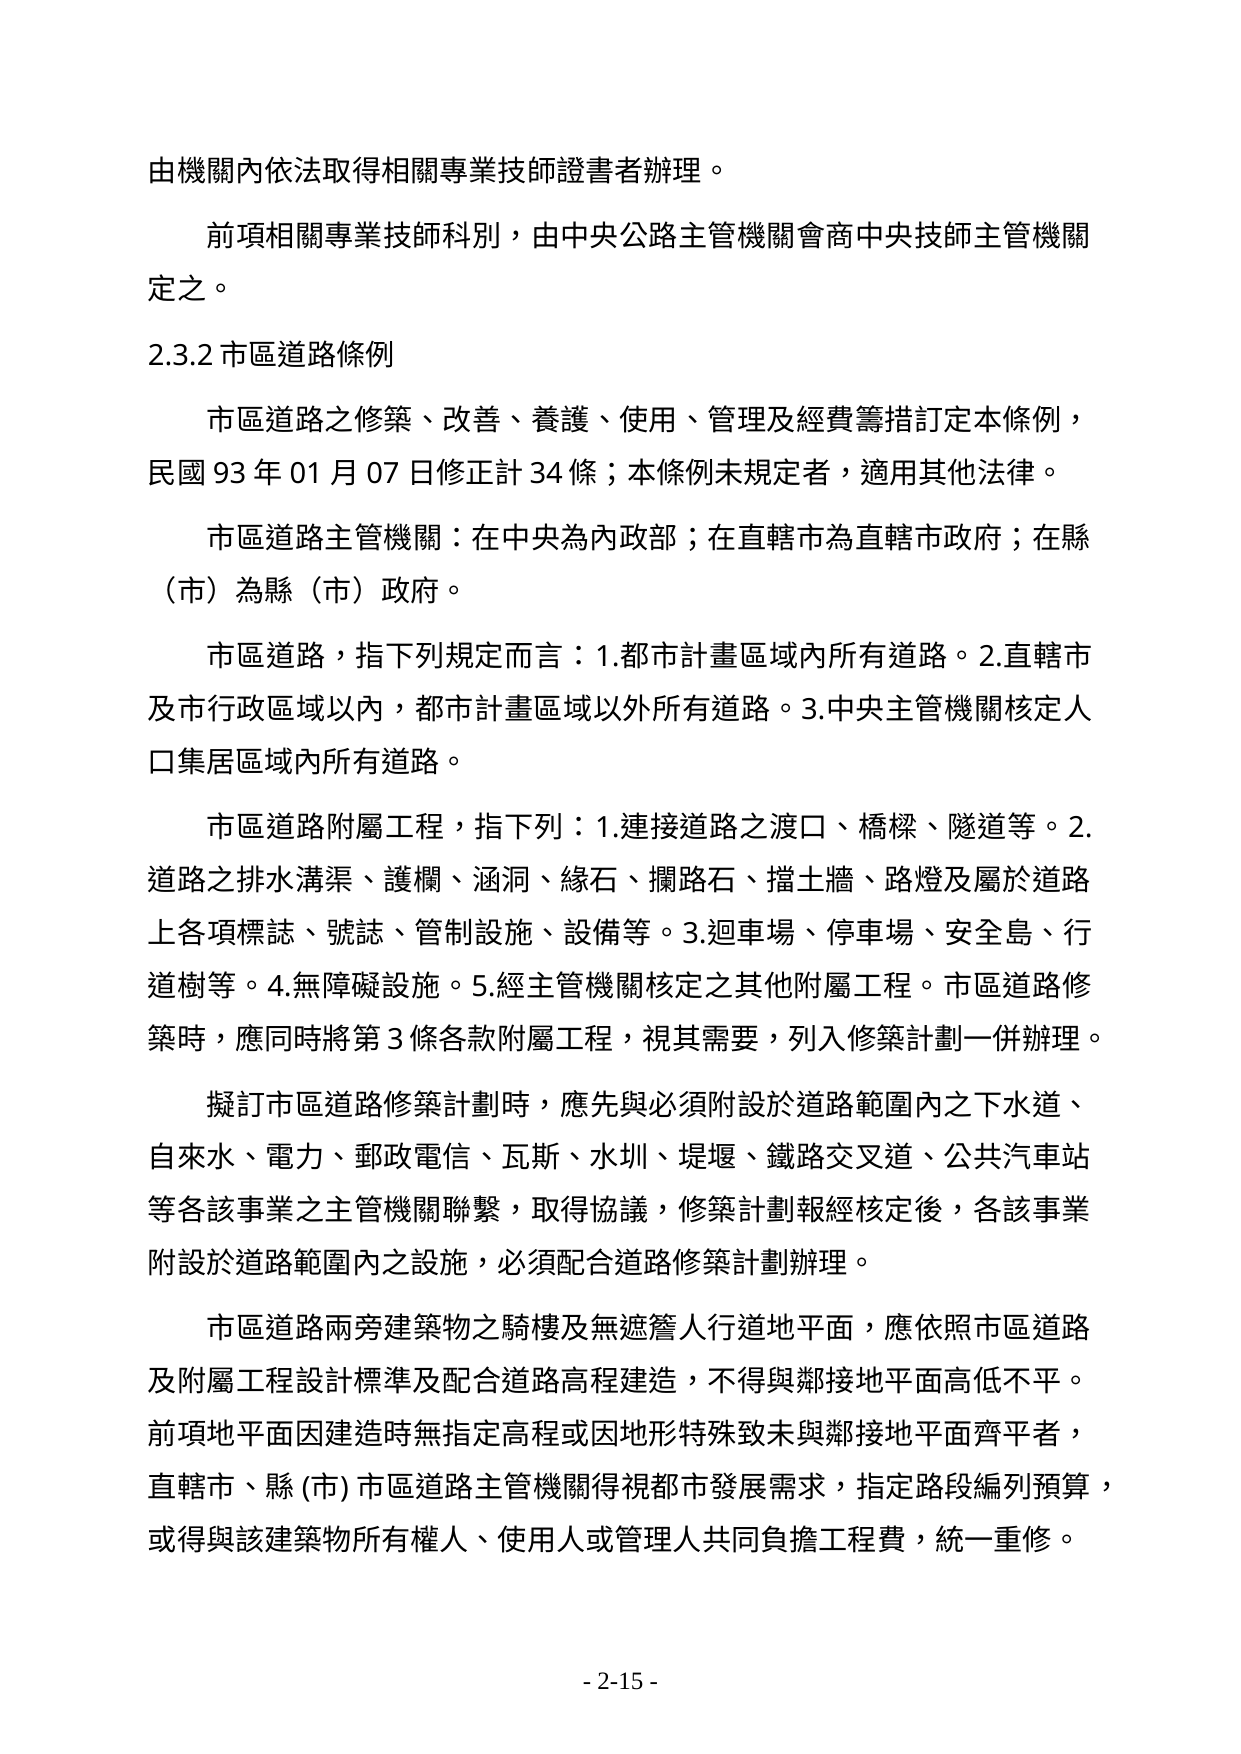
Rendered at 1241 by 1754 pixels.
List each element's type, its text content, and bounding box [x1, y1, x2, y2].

text 擬訂市區道路修築計劃時，應先與必須附設於道路範圍內之下水道、自來水、電力、郵政電信、瓦斯、水圳、堤堰、鐵路交叉道、公共汽車站等各該事業之主管機關聯繫，取得協議，修築計劃報經核定後，各該事業附設於道路範圍內之設施，必須配合道路修築計劃辦理。 [148, 1081, 1092, 1282]
text 2.3.2市區道路條例 [148, 331, 1092, 373]
text 市區道路附屬工程，指下列：1.連接道路之渡口、橋樑、隧道等。2.道路之排水溝渠、護欄、涵洞、緣石、攔路石、擋土牆、路燈及屬於道路上各項標誌、號誌、管制設施、設備等。3.迴車場、停車場、安全島、行道樹等。4.無障礙設施。5.經主管機關核定之其他附屬工程。市區道路修築時，應同時將第3條各款附屬工程，視其需要，列入修築計劃一併辦理。 [148, 804, 1092, 1058]
text 由機關內依法取得相關專業技師證書者辦理。 [148, 148, 1092, 190]
text 前項相關專業技師科別，由中央公路主管機關會商中央技師主管機關定之。 [148, 213, 1092, 308]
text 市區道路兩旁建築物之騎樓及無遮簷人行道地平面，應依照市區道路及附屬工程設計標準及配合道路高程建造，不得與鄰接地平面高低不平。前項地平面因建造時無指定高程或因地形特殊致未與鄰接地平面齊平者，直轄市、縣 (市) 市區道路主管機關得視都市發展需求，指定路段編列預算，或得與該建築物所有權人、使用人或管理人共同負擔工程費，統一重修。 [148, 1305, 1092, 1558]
text 市區道路主管機關：在中央為內政部；在直轄市為直轄市政府；在縣（市）為縣（市）政府。 [148, 515, 1092, 610]
text 市區道路，指下列規定而言：1.都市計畫區域內所有道路。2.直轄市及市行政區域以內，都市計畫區域以外所有道路。3.中央主管機關核定人口集居區域內所有道路。 [148, 633, 1092, 781]
text 市區道路之修築、改善、養護、使用、管理及經費籌措訂定本條例，民國 93 年 01 月 07 日修正計34條；本條例未規定者，適用其他法律。 [148, 397, 1092, 492]
